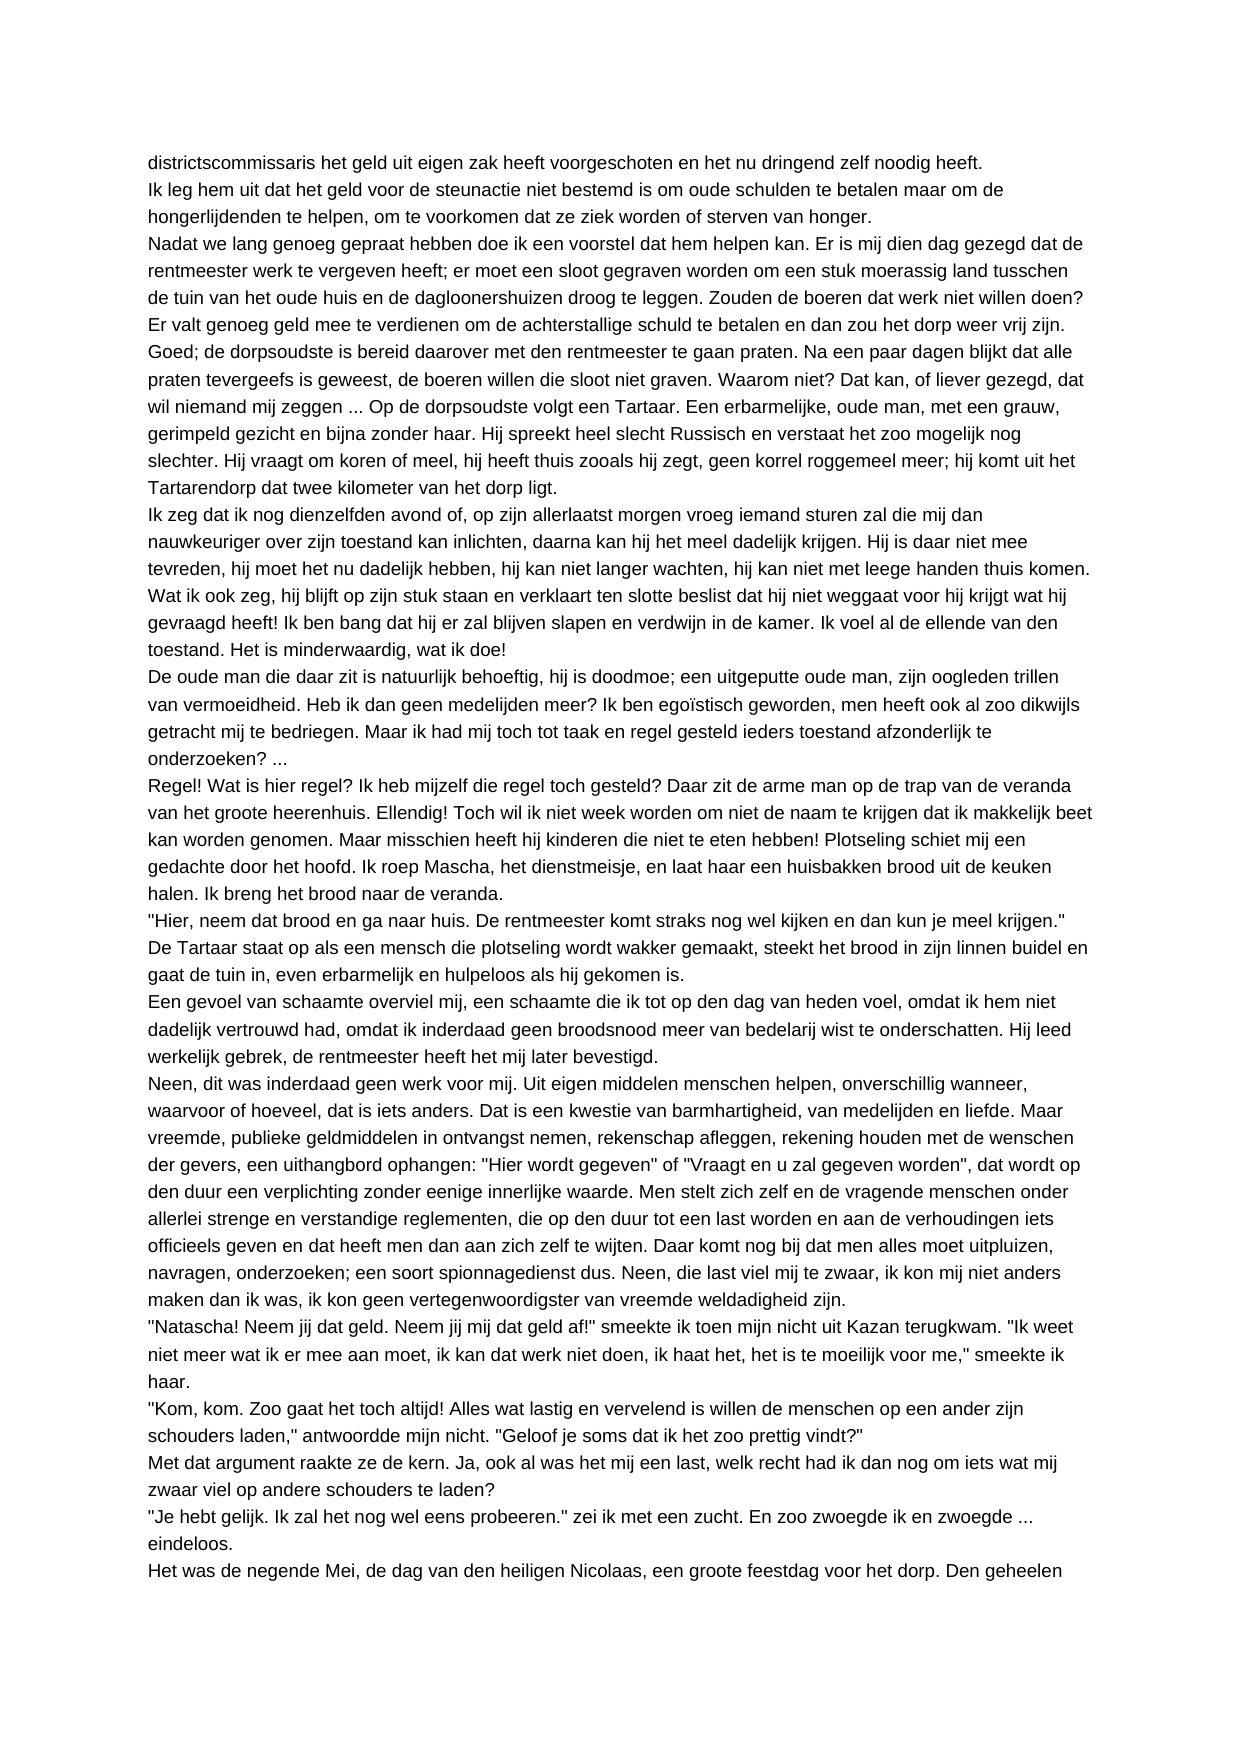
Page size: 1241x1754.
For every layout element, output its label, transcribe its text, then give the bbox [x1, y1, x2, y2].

text "Hier, neem dat brood en ga naar huis. De rentmeester komt straks nog wel kijken en dan kun je meel krijgen." [148, 906, 1093, 933]
text Ik zeg dat ik nog dienzelfden avond of, op zijn allerlaatst morgen vroeg iemand sturen zal die mij dan nauwkeuriger over zijn toestand kan inlichten, daarna kan hij het meel dadelijk krijgen. Hij is daar niet mee tevreden, hij moet het nu dadelijk hebben, hij kan niet langer wachten, hij kan niet met leege handen thuis komen. [148, 500, 1093, 581]
text Regel! Wat is hier regel? Ik heb mijzelf die regel toch gesteld? Daar zit de arme man op de trap van de veranda van het groote heerenhuis. Ellendig! Toch wil ik niet week worden om niet de naam te krijgen dat ik makkelijk beet kan worden genomen. Maar misschien heeft hij kinderen die niet te eten hebben! Plotseling schiet mij een gedachte door het hoofd. Ik roep Mascha, het dienstmeisje, en laat haar een huisbakken brood uit de keuken halen. Ik breng het brood naar de veranda. [148, 771, 1093, 906]
text "Natascha! Neem jij dat geld. Neem jij mij dat geld af!" smeekte ik toen mijn nicht uit Kazan terugkwam. "Ik weet niet meer wat ik er mee aan moet, ik kan dat werk niet doen, ik haat het, het is te moeilijk voor me," smeekte ik haar. [148, 1312, 1093, 1393]
text De Tartaar staat op als een mensch die plotseling wordt wakker gemaakt, steekt het brood in zijn linnen buidel en gaat de tuin in, even erbarmelijk en hulpeloos als hij gekomen is. [148, 933, 1093, 987]
text Een gevoel van schaamte overviel mij, een schaamte die ik tot op den dag van heden voel, omdat ik hem niet dadelijk vertrouwd had, omdat ik inderdaad geen broodsnood meer van bedelarij wist te onderschatten. Hij leed werkelijk gebrek, de rentmeester heeft het mij later bevestigd. [148, 987, 1093, 1068]
text Ik leg hem uit dat het geld voor de steunactie niet bestemd is om oude schulden te betalen maar om de hongerlijdenden te helpen, om te voorkomen dat ze ziek worden of sterven van honger. [148, 175, 1093, 229]
text Goed; de dorpsoudste is bereid daarover met den rentmeester te gaan praten. Na een paar dagen blijkt dat alle praten tevergeefs is geweest, de boeren willen die sloot niet graven. Waarom niet? Dat kan, of liever gezegd, dat wil niemand mij zeggen ... Op de dorpsoudste volgt een Tartaar. Een erbarmelijke, oude man, met een grauw, gerimpeld gezicht en bijna zonder haar. Hij spreekt heel slecht Russisch en verstaat het zoo mogelijk nog slechter. Hij vraagt om koren of meel, hij heeft thuis zooals hij zegt, geen korrel roggemeel meer; hij komt uit het Tartarendorp dat twee kilometer van het dorp ligt. [148, 337, 1093, 500]
text districtscommissaris het geld uit eigen zak heeft voorgeschoten en het nu dringend zelf noodig heeft. [148, 148, 1093, 175]
text De oude man die daar zit is natuurlijk behoeftig, hij is doodmoe; een uitgeputte oude man, zijn oogleden trillen van vermoeidheid. Heb ik dan geen medelijden meer? Ik ben egoïstisch geworden, men heeft ook al zoo dikwijls getracht mij te bedriegen. Maar ik had mij toch tot taak en regel gesteld ieders toestand afzonderlijk te onderzoeken? ... [148, 662, 1093, 771]
text Neen, dit was inderdaad geen werk voor mij. Uit eigen middelen menschen helpen, onverschillig wanneer, waarvoor of hoeveel, dat is iets anders. Dat is een kwestie van barmhartigheid, van medelijden en liefde. Maar vreemde, publieke geldmiddelen in ontvangst nemen, rekenschap afleggen, rekening houden met de wenschen der gevers, een uithangbord ophangen: "Hier wordt gegeven" of "Vraagt en u zal gegeven worden", dat wordt op den duur een verplichting zonder eenige innerlijke waarde. Men stelt zich zelf en de vragende menschen onder allerlei strenge en verstandige reglementen, die op den duur tot een last worden en aan de verhoudingen iets officieels geven en dat heeft men dan aan zich zelf te wijten. Daar komt nog bij dat men alles moet uitpluizen, navragen, onderzoeken; een soort spionnagedienst dus. Neen, die last viel mij te zwaar, ik kon mij niet anders maken dan ik was, ik kon geen vertegenwoordigster van vreemde weldadigheid zijn. [148, 1068, 1093, 1312]
text "Je hebt gelijk. Ik zal het nog wel eens probeeren." zei ik met een zucht. En zoo zwoegde ik en zwoegde ... eindeloos. [148, 1502, 1093, 1556]
text Het was de negende Mei, de dag van den heiligen Nicolaas, een groote feestdag voor het dorp. Den geheelen [148, 1556, 1093, 1583]
text "Kom, kom. Zoo gaat het toch altijd! Alles wat lastig en vervelend is willen de menschen op een ander zijn schouders laden," antwoordde mijn nicht. "Geloof je soms dat ik het zoo prettig vindt?" [148, 1393, 1093, 1448]
text Nadat we lang genoeg gepraat hebben doe ik een voorstel dat hem helpen kan. Er is mij dien dag gezegd dat de rentmeester werk te vergeven heeft; er moet een sloot gegraven worden om een stuk moerassig land tusschen de tuin van het oude huis en de dagloonershuizen droog te leggen. Zouden de boeren dat werk niet willen doen? Er valt genoeg geld mee te verdienen om de achterstallige schuld te betalen en dan zou het dorp weer vrij zijn. [148, 229, 1093, 337]
text Met dat argument raakte ze de kern. Ja, ook al was het mij een last, welk recht had ik dan nog om iets wat mij zwaar viel op andere schouders te laden? [148, 1448, 1093, 1502]
text Wat ik ook zeg, hij blijft op zijn stuk staan en verklaart ten slotte beslist dat hij niet weggaat voor hij krijgt wat hij gevraagd heeft! Ik ben bang dat hij er zal blijven slapen en verdwijn in de kamer. Ik voel al de ellende van den toestand. Het is minderwaardig, wat ik doe! [148, 581, 1093, 662]
